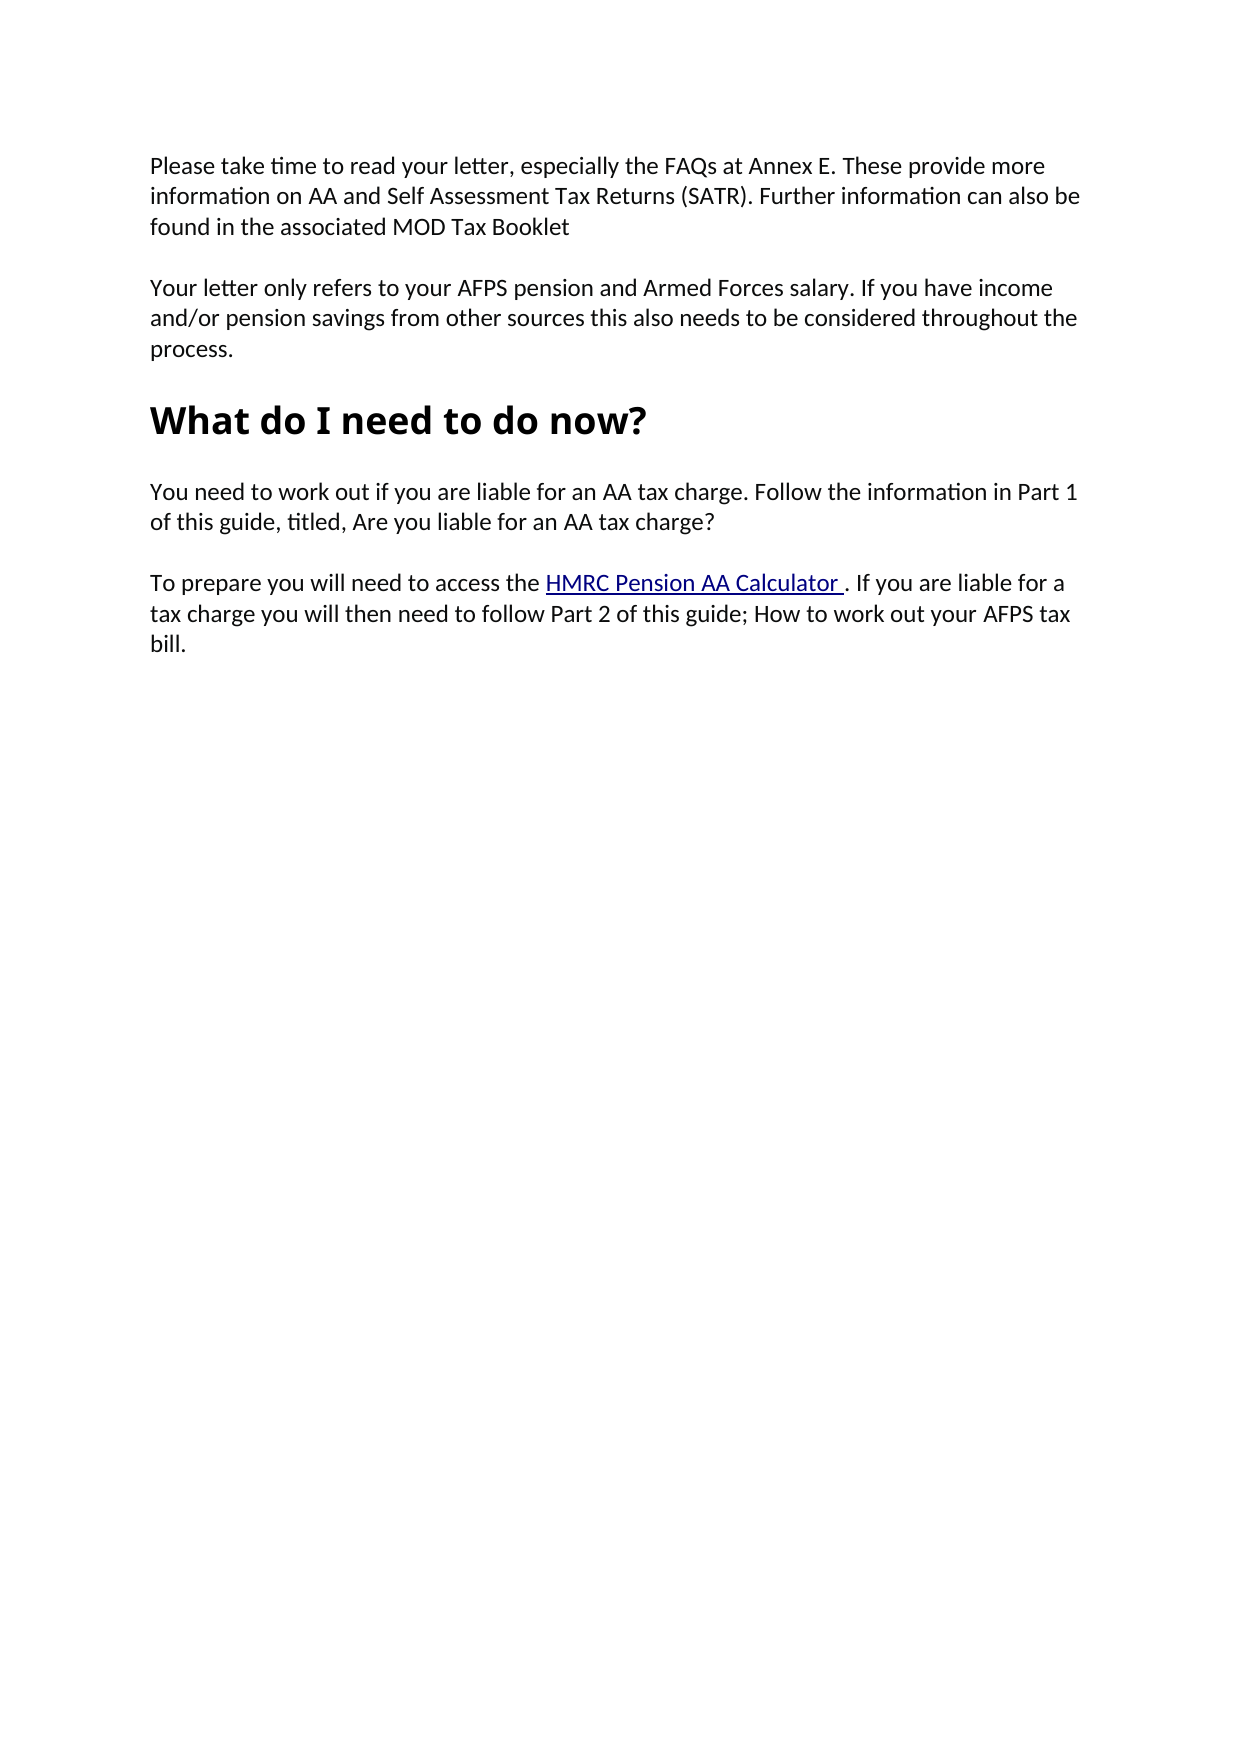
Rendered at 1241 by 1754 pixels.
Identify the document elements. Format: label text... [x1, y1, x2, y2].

text You need to work out if you are liable for an AA tax charge. Follow the information in Part 1 of this guide, titled, Are you liable for an AA tax charge? [150, 476, 1090, 537]
text Please take time to read your letter, especially the FAQs at Annex E. These provide more information on AA and Self Assessment Tax Returns (SATR). Further information can also be found in the associated MOD Tax Booklet [150, 150, 1090, 242]
text To prepare you will need to access the HMRC Pension AA Calculator . If you are liable for a tax charge you will then need to follow Part 2 of this guide; How to work out your AFPS tax bill. [150, 567, 1090, 659]
text Your letter only refers to your AFPS pension and Armed Forces salary. If you have income and/or pension savings from other sources this also needs to be considered throughout the process. [150, 272, 1090, 364]
subtitle What do I need to do now? [150, 394, 1090, 445]
